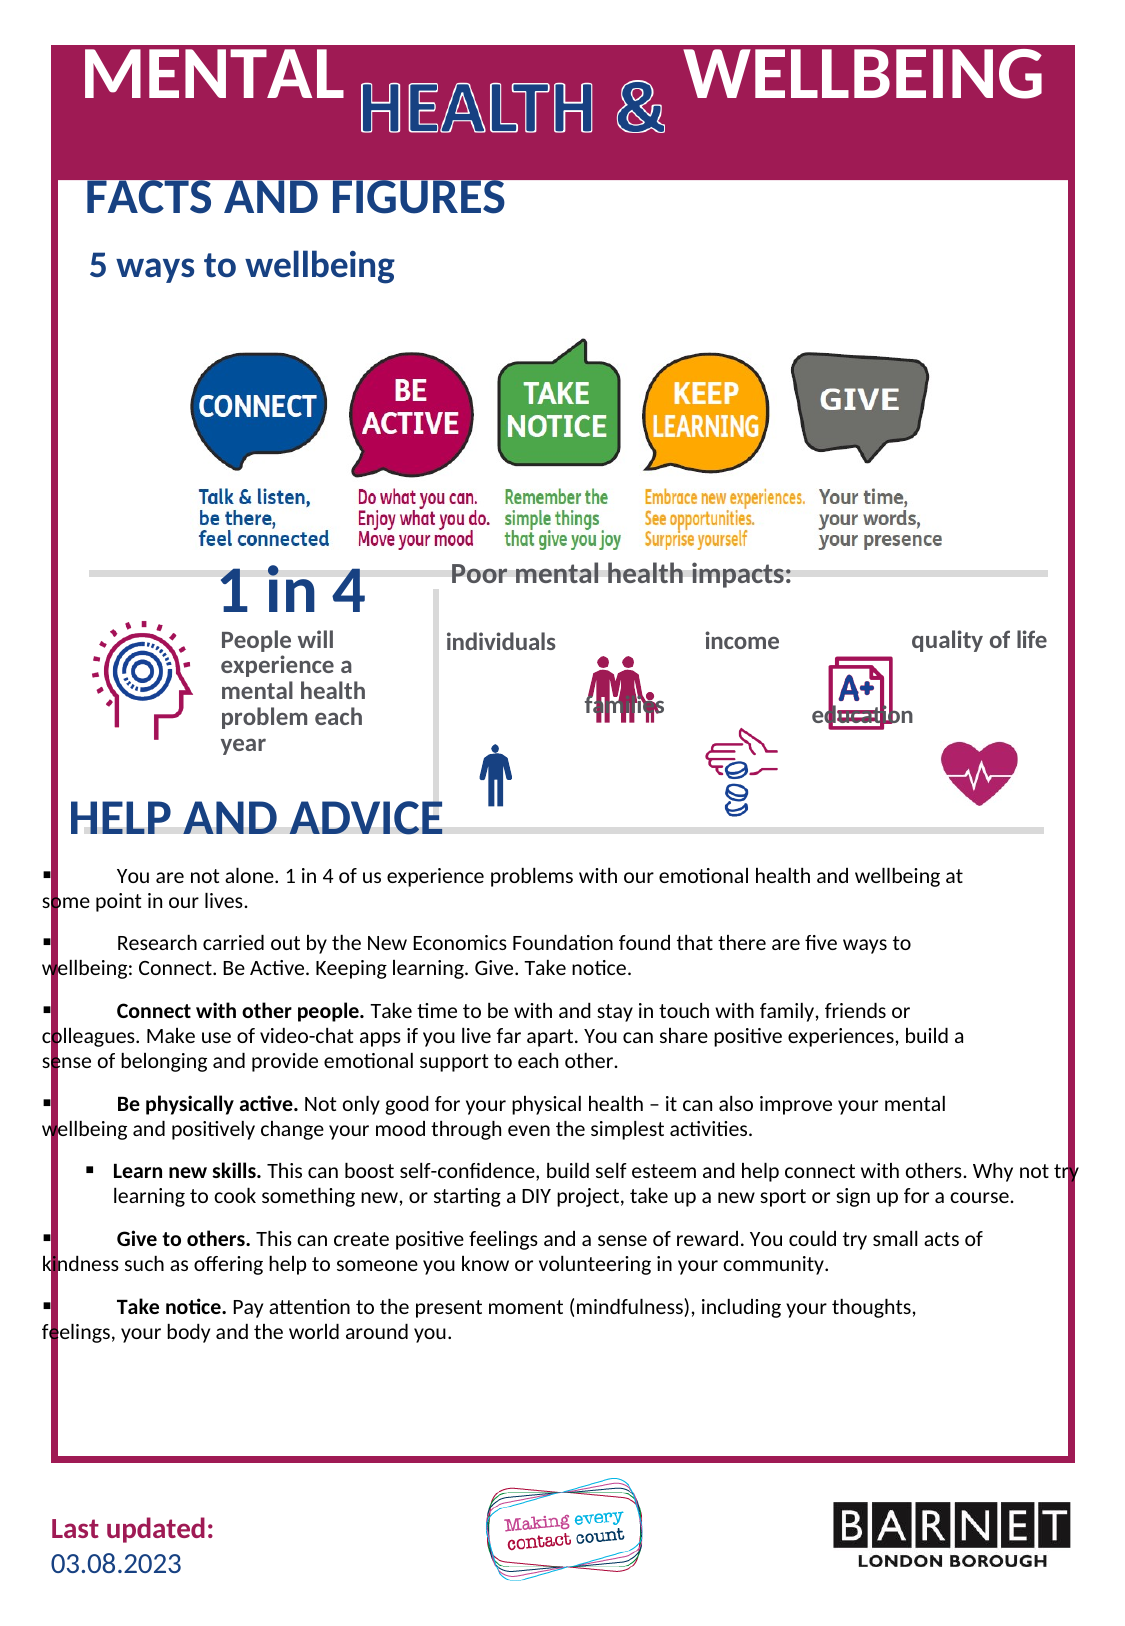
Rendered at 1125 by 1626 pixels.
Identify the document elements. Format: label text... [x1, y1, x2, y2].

text education [833, 699, 880, 726]
list Learn new skills. This can boost self-confidence, build self esteem and help connect with others. Why not try learning to cook something new, or starting a DIY project, take up a new sport or sign up for a course. [84, 1158, 1068, 1209]
subtitle [42, 786, 51, 847]
list You are not alone. 1 in 4 of us experience problems with our emotional health and wellbeing at some point in our lives. [58, 863, 996, 914]
text [217, 551, 367, 570]
text income [704, 628, 781, 654]
subtitle MENTAL WELLBEING [80, 29, 1085, 116]
text 5 ways to wellbeing [88, 241, 1068, 287]
text [1075, 241, 1085, 287]
list Be physically active. Not only good for your physical health – it can also improve your mental wellbeing and positively change your mood through even the simplest activities. [58, 1091, 980, 1142]
text education [811, 699, 829, 730]
subtitle [1075, 165, 1085, 226]
text families [642, 689, 666, 720]
text quality of life [911, 628, 1068, 653]
list Give to others. This can create positive feelings and a sense of reward. You could try small acts of kindness such as offering help to someone you know or volunteering in your community. [58, 1226, 1017, 1277]
text education [1075, 699, 1085, 730]
subtitle [1075, 786, 1085, 847]
list Connect with other people. Take time to be with and stay in touch with family, friends or colleagues. Make use of video-chat apps if you live far apart. You can share positive experiences, build a sense of belonging and provide emotional support to each other. [58, 998, 1009, 1074]
text families [610, 703, 621, 720]
text families [635, 699, 645, 720]
text People will experience a mental health problem each year [220, 628, 414, 758]
text 1 in 4 [217, 577, 367, 628]
subtitle HELP AND ADVICE [58, 786, 1068, 847]
list Research carried out by the New Economics Foundation found that there are five ways to wellbeing: Connect. Be Active. Keeping learning. Give. Take notice. [58, 930, 943, 981]
subtitle FACTS AND FIGURES [84, 181, 1068, 226]
subtitle Poor mental health impacts: [450, 555, 1068, 591]
text education [884, 699, 1068, 730]
list Take notice. Pay attention to the present moment (mindfulness), including your thoughts, feelings, your body and the world around you. [58, 1294, 949, 1344]
text families [584, 689, 596, 720]
text individuals [446, 628, 558, 656]
